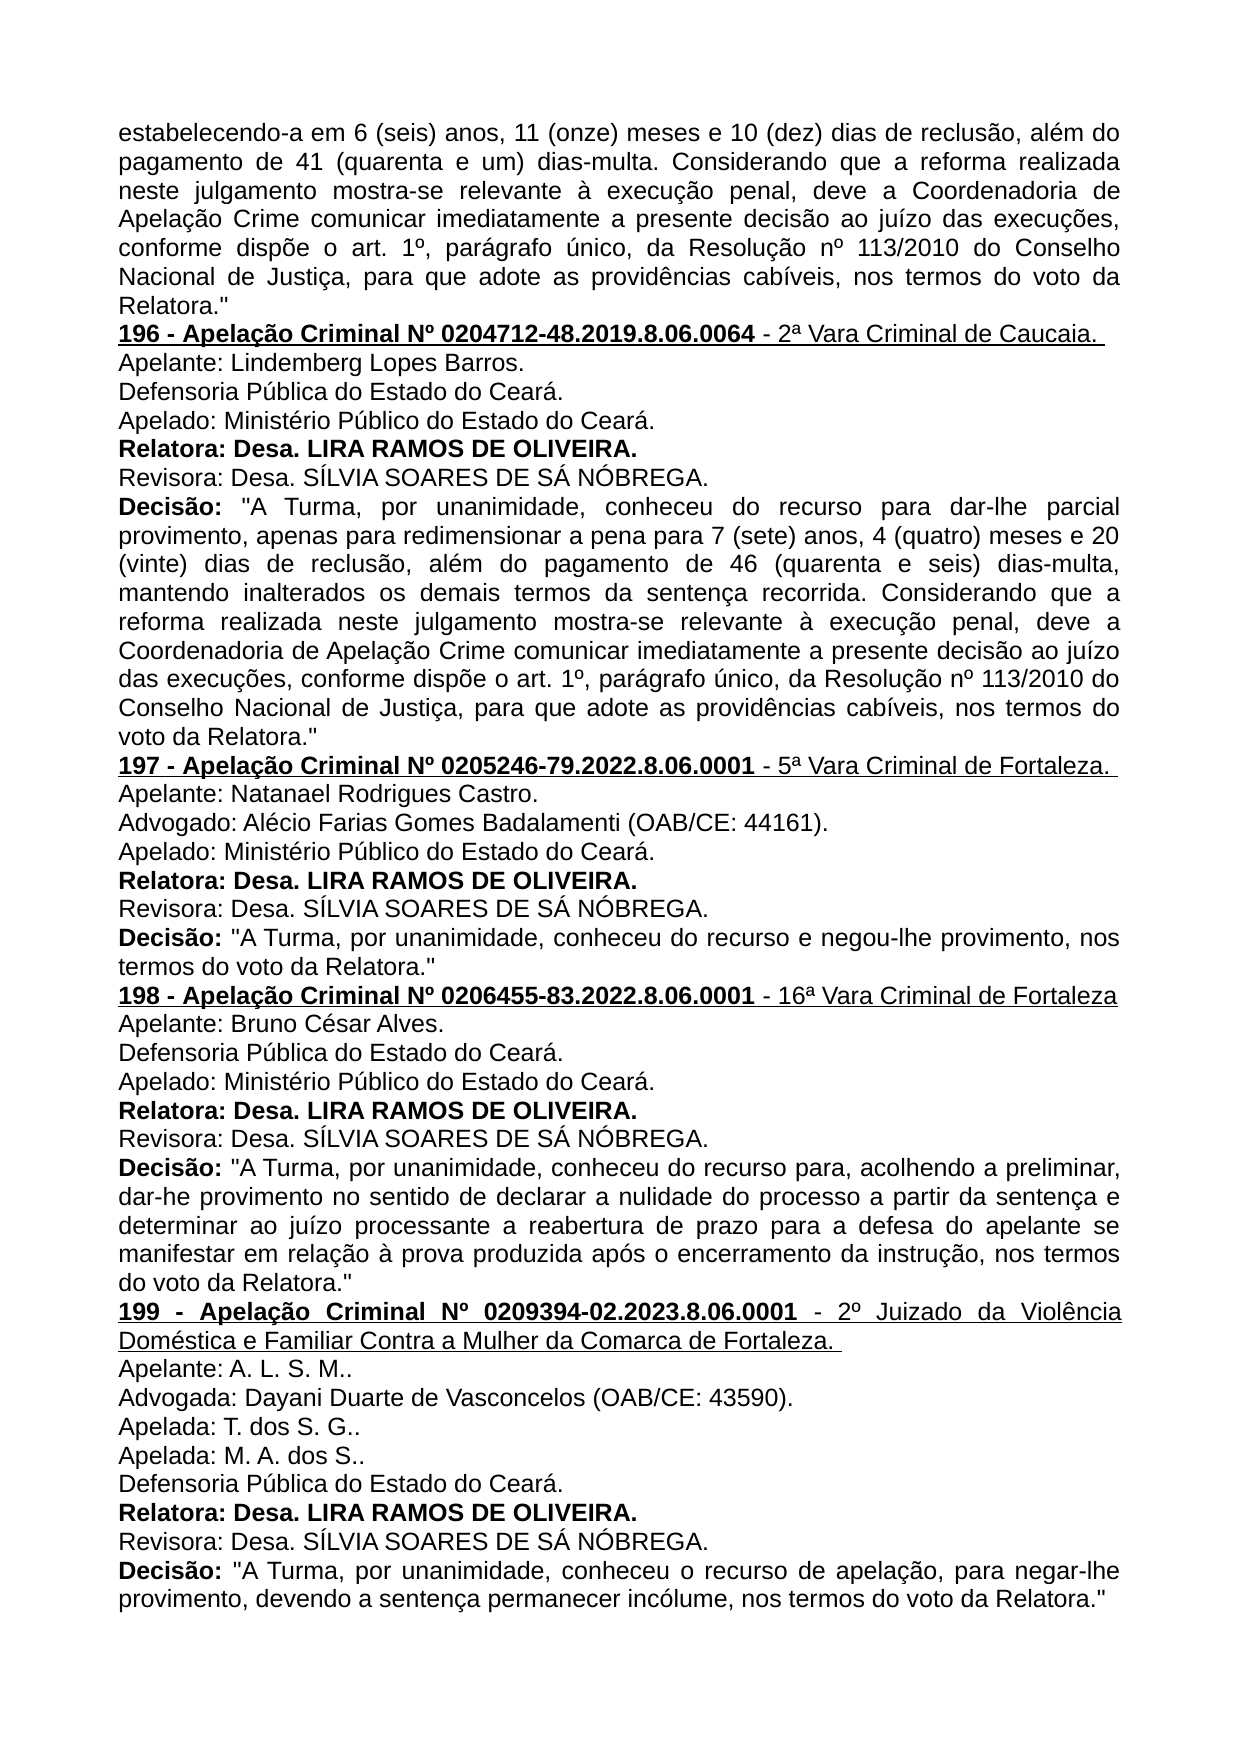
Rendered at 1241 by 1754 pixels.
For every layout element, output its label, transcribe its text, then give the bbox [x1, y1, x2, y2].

text Defensoria Pública do Estado do Ceará. [118, 377, 1122, 406]
text Decisão: "A Turma, por unanimidade, conheceu do recurso e negou-lhe provimento, nos termos do voto da Relatora." [118, 923, 1122, 981]
text Decisão: "A Turma, por unanimidade, conheceu do recurso para dar-lhe parcial provimento, apenas para redimensionar a pena para 7 (sete) anos, 4 (quatro) meses e 20 (vinte) dias de reclusão, além do pagamento de 46 (quarenta e seis) dias-multa, mantendo inalterados os demais termos da sentença recorrida. Considerando que a reforma realizada neste julgamento mostra-se relevante à execução penal, deve a Coordenadoria de Apelação Crime comunicar imediatamente a presente decisão ao juízo das execuções, conforme dispõe o art. 1º, parágrafo único, da Resolução nº 113/2010 do Conselho Nacional de Justiça, para que adote as providências cabíveis, nos termos do voto da Relatora." [118, 492, 1122, 751]
text Apelada: T. dos S. G.. [118, 1412, 1122, 1441]
text Defensoria Pública do Estado do Ceará. [118, 1038, 1122, 1067]
text Advogada: Dayani Duarte de Vasconcelos (OAB/CE: 43590). [118, 1383, 1122, 1412]
text Relatora: Desa. LIRA RAMOS DE OLIVEIRA. [118, 434, 1122, 463]
text estabelecendo-a em 6 (seis) anos, 11 (onze) meses e 10 (dez) dias de reclusão, além do pagamento de 41 (quarenta e um) dias-multa. Considerando que a reforma realizada neste julgamento mostra-se relevante à execução penal, deve a Coordenadoria de Apelação Crime comunicar imediatamente a presente decisão ao juízo das execuções, conforme dispõe o art. 1º, parágrafo único, da Resolução nº 113/2010 do Conselho Nacional de Justiça, para que adote as providências cabíveis, nos termos do voto da Relatora." [118, 118, 1122, 319]
text Advogado: Alécio Farias Gomes Badalamenti (OAB/CE: 44161). [118, 808, 1122, 837]
text 199 - Apelação Criminal Nº 0209394-02.2023.8.06.0001 - 2º Juizado da Violência [118, 1297, 1122, 1322]
text Revisora: Desa. SÍLVIA SOARES DE SÁ NÓBREGA. [118, 894, 1122, 923]
text Defensoria Pública do Estado do Ceará. [118, 1469, 1122, 1498]
text Apelante: Natanael Rodrigues Castro. [118, 779, 1122, 808]
text Decisão: "A Turma, por unanimidade, conheceu o recurso de apelação, para negar-lhe provimento, devendo a sentença permanecer incólume, nos termos do voto da Relatora." [118, 1556, 1122, 1613]
text Relatora: Desa. LIRA RAMOS DE OLIVEIRA. [118, 1498, 1122, 1527]
text Apelada: M. A. dos S.. [118, 1441, 1122, 1469]
text Apelante: A. L. S. M.. [118, 1354, 1122, 1383]
text Doméstica e Familiar Contra a Mulher da Comarca de Fortaleza. [118, 1323, 1122, 1354]
text Decisão: "A Turma, por unanimidade, conheceu do recurso para, acolhendo a preliminar, dar-he provimento no sentido de declarar a nulidade do processo a partir da sentença e determinar ao juízo processante a reabertura de prazo para a defesa do apelante se manifestar em relação à prova produzida após o encerramento da instrução, nos termos do voto da Relatora." [118, 1153, 1122, 1297]
text 196 - Apelação Criminal Nº 0204712-48.2019.8.06.0064 - 2ª Vara Criminal de Caucaia. [118, 319, 1122, 348]
text Relatora: Desa. LIRA RAMOS DE OLIVEIRA. [118, 866, 1122, 894]
text Revisora: Desa. SÍLVIA SOARES DE SÁ NÓBREGA. [118, 463, 1122, 492]
text Apelante: Bruno César Alves. [118, 1009, 1122, 1038]
text Apelado: Ministério Público do Estado do Ceará. [118, 837, 1122, 866]
text 197 - Apelação Criminal Nº 0205246-79.2022.8.06.0001 - 5ª Vara Criminal de Fortaleza. [118, 751, 1122, 779]
text Apelado: Ministério Público do Estado do Ceará. [118, 1067, 1122, 1096]
text Relatora: Desa. LIRA RAMOS DE OLIVEIRA. [118, 1096, 1122, 1124]
text Apelado: Ministério Público do Estado do Ceará. [118, 406, 1122, 434]
text Apelante: Lindemberg Lopes Barros. [118, 348, 1122, 377]
text 198 - Apelação Criminal Nº 0206455-83.2022.8.06.0001 - 16ª Vara Criminal de Fortaleza [118, 981, 1122, 1009]
text Revisora: Desa. SÍLVIA SOARES DE SÁ NÓBREGA. [118, 1527, 1122, 1556]
text Revisora: Desa. SÍLVIA SOARES DE SÁ NÓBREGA. [118, 1124, 1122, 1153]
